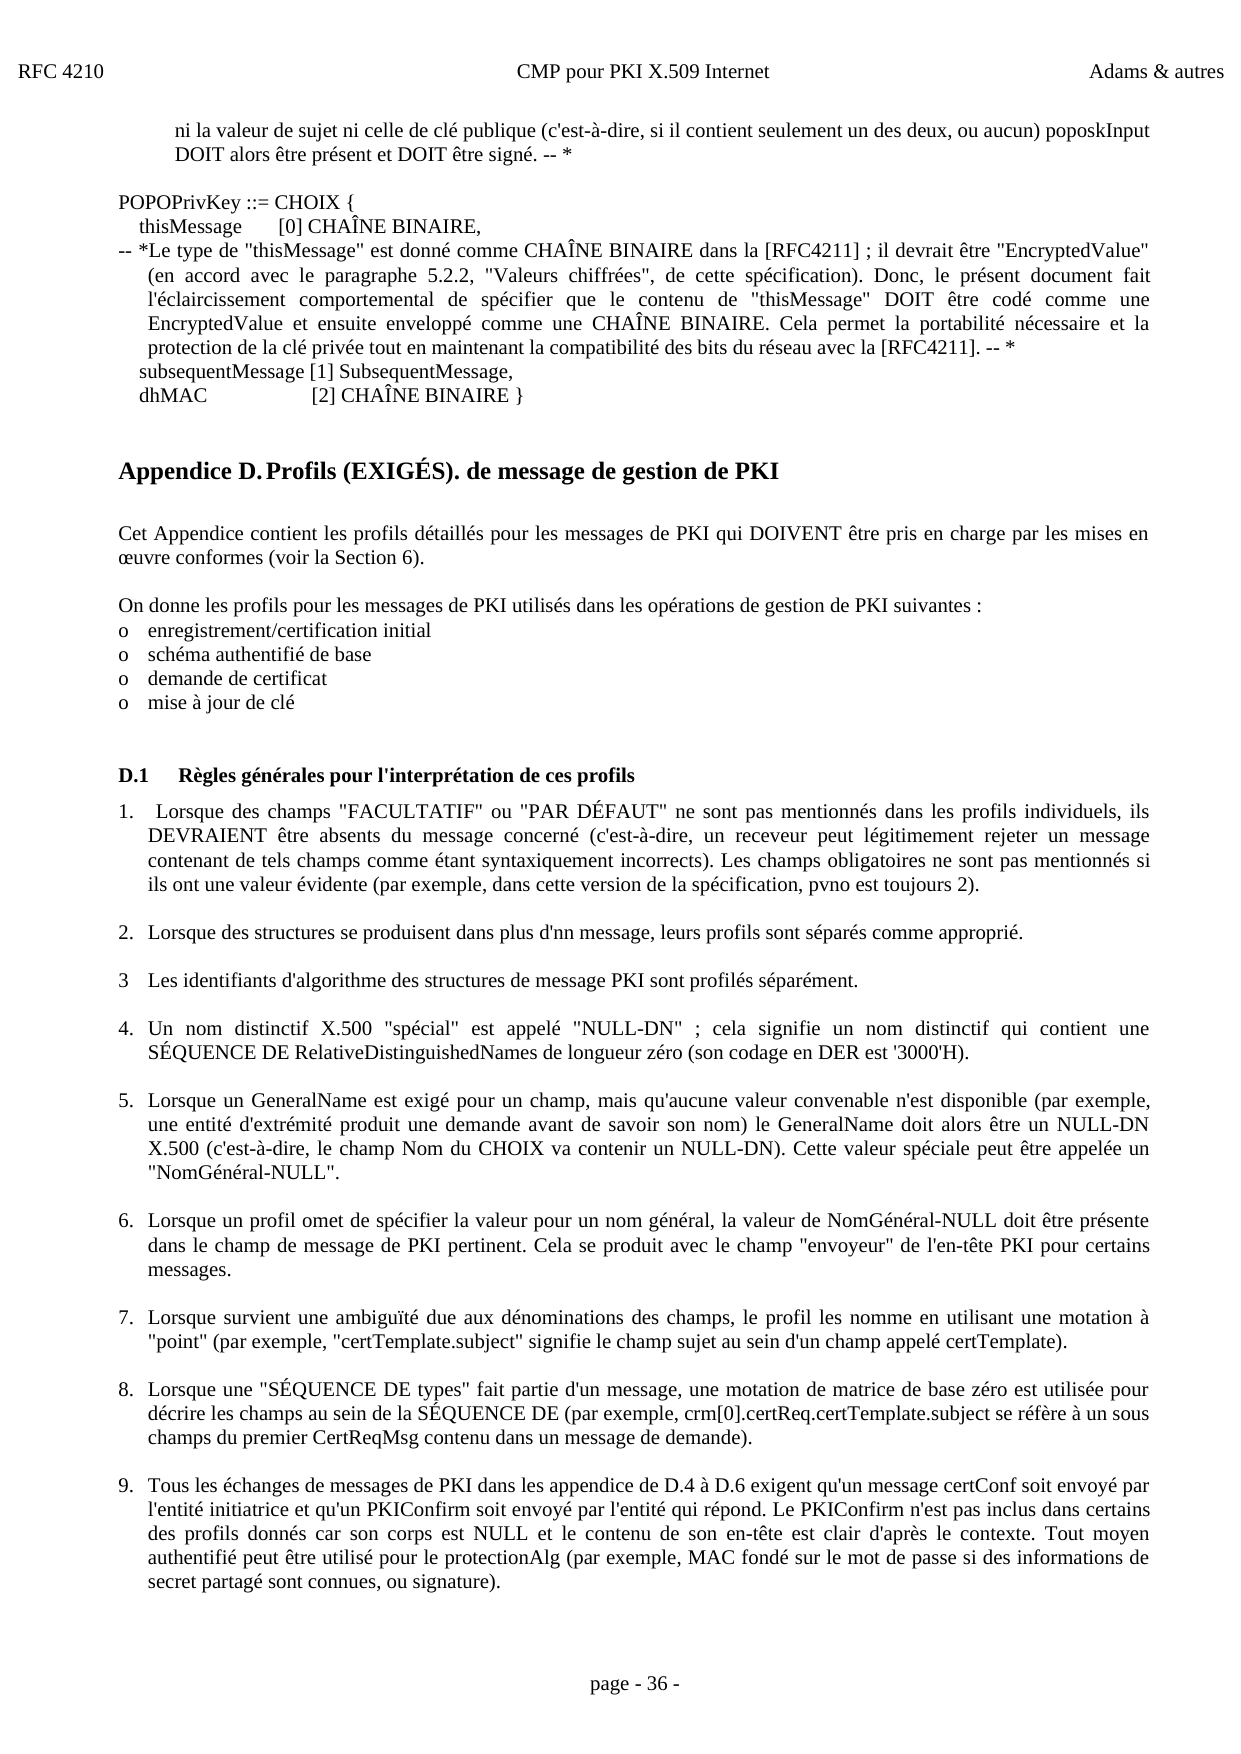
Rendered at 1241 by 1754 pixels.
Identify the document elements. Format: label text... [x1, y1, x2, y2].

text Appendice D. Profils (EXIGÉS). de message de gestion de PKI [118, 456, 1152, 485]
text o demande de certificat [118, 666, 1152, 690]
text 6. Lorsque un profil omet de spécifier la valeur pour un nom général, la valeur de NomGénéral-NULL doit être présente dans le champ de message de PKI pertinent. Cela se produit avec le champ "envoyeur" de l'en-tête PKI pour certains messages. [118, 1208, 1152, 1281]
text 2. Lorsque des structures se produisent dans plus d'nn message, leurs profils sont séparés comme approprié. [118, 920, 1152, 944]
text 7. Lorsque survient une ambiguïté due aux dénominations des champs, le profil les nomme en utilisant une motation à "point" (par exemple, "certTemplate.subject" signifie le champ sujet au sein d'un champ appelé certTemplate). [118, 1305, 1152, 1353]
text POPOPrivKey ::= CHOIX { [118, 190, 1152, 214]
text subsequentMessage [1] SubsequentMessage, [118, 359, 1152, 383]
text 4. Un nom distinctif X.500 "spécial" est appelé "NULL-DN" ; cela signifie un nom distinctif qui contient une SÉQUENCE DE RelativeDistinguishedNames de longueur zéro (son codage en DER est '3000'H). [118, 1016, 1152, 1064]
text On donne les profils pour les messages de PKI utilisés dans les opérations de gestion de PKI suivantes : [118, 593, 1152, 617]
text o enregistrement/certification initial [118, 617, 1152, 642]
subtitle D.1 Règles générales pour l'interprétation de ces profils [118, 763, 1152, 787]
text 3 Les identifiants d'algorithme des structures de message PKI sont profilés séparément. [118, 968, 1152, 992]
text dhMAC [2] CHAÎNE BINAIRE } [118, 383, 1152, 407]
text 5. Lorsque un GeneralName est exigé pour un champ, mais qu'aucune valeur convenable n'est disponible (par exemple, une entité d'extrémité produit une demande avant de savoir son nom) le GeneralName doit alors être un NULL-DN X.500 (c'est-à-dire, le champ Nom du CHOIX va contenir un NULL-DN). Cette valeur spéciale peut être appelée un "NomGénéral-NULL". [118, 1088, 1152, 1184]
text -- *Le type de "thisMessage" est donné comme CHAÎNE BINAIRE dans la [RFC4211] ; il devrait être "EncryptedValue" (en accord avec le paragraphe 5.2.2, "Valeurs chiffrées", de cette spécification). Donc, le présent document fait l'éclaircissement comportemental de spécifier que le contenu de "thisMessage" DOIT être codé comme une EncryptedValue et ensuite enveloppé comme une CHAÎNE BINAIRE. Cela permet la portabilité nécessaire et la protection de la clé privée tout en maintenant la compatibilité des bits du réseau avec la [RFC4211]. -- * [118, 238, 1152, 359]
text 9. Tous les échanges de messages de PKI dans les appendice de D.4 à D.6 exigent qu'un message certConf soit envoyé par l'entité initiatrice et qu'un PKIConfirm soit envoyé par l'entité qui répond. Le PKIConfirm n'est pas inclus dans certains des profils donnés car son corps est NULL et le contenu de son en-tête est clair d'après le contexte. Tout moyen authentifié peut être utilisé pour le protectionAlg (par exemple, MAC fondé sur le mot de passe si des informations de secret partagé sont connues, ou signature). [118, 1473, 1152, 1593]
text 8. Lorsque une "SÉQUENCE DE types" fait partie d'un message, une motation de matrice de base zéro est utilisée pour décrire les champs au sein de la SÉQUENCE DE (par exemple, crm[0].certReq.certTemplate.subject se réfère à un sous champs du premier CertReqMsg contenu dans un message de demande). [118, 1377, 1152, 1449]
text ni la valeur de sujet ni celle de clé publique (c'est-à-dire, si il contient seulement un des deux, ou aucun) poposkInput DOIT alors être présent et DOIT être signé. -- * [117, 118, 1152, 166]
text 1. Lorsque des champs "FACULTATIF" ou "PAR DÉFAUT" ne sont pas mentionnés dans les profils individuels, ils DEVRAIENT être absents du message concerné (c'est-à-dire, un receveur peut légitimement rejeter un message contenant de tels champs comme étant syntaxiquement incorrects). Les champs obligatoires ne sont pas mentionnés si ils ont une valeur évidente (par exemple, dans cette version de la spécification, pvno est toujours 2). [118, 799, 1152, 896]
text Cet Appendice contient les profils détaillés pour les messages de PKI qui DOIVENT être pris en charge par les mises en œuvre conformes (voir la Section 6). [118, 521, 1152, 569]
text thisMessage [0] CHAÎNE BINAIRE, [118, 214, 1152, 238]
text o mise à jour de clé [118, 690, 1152, 714]
text o schéma authentifié de base [118, 642, 1152, 666]
